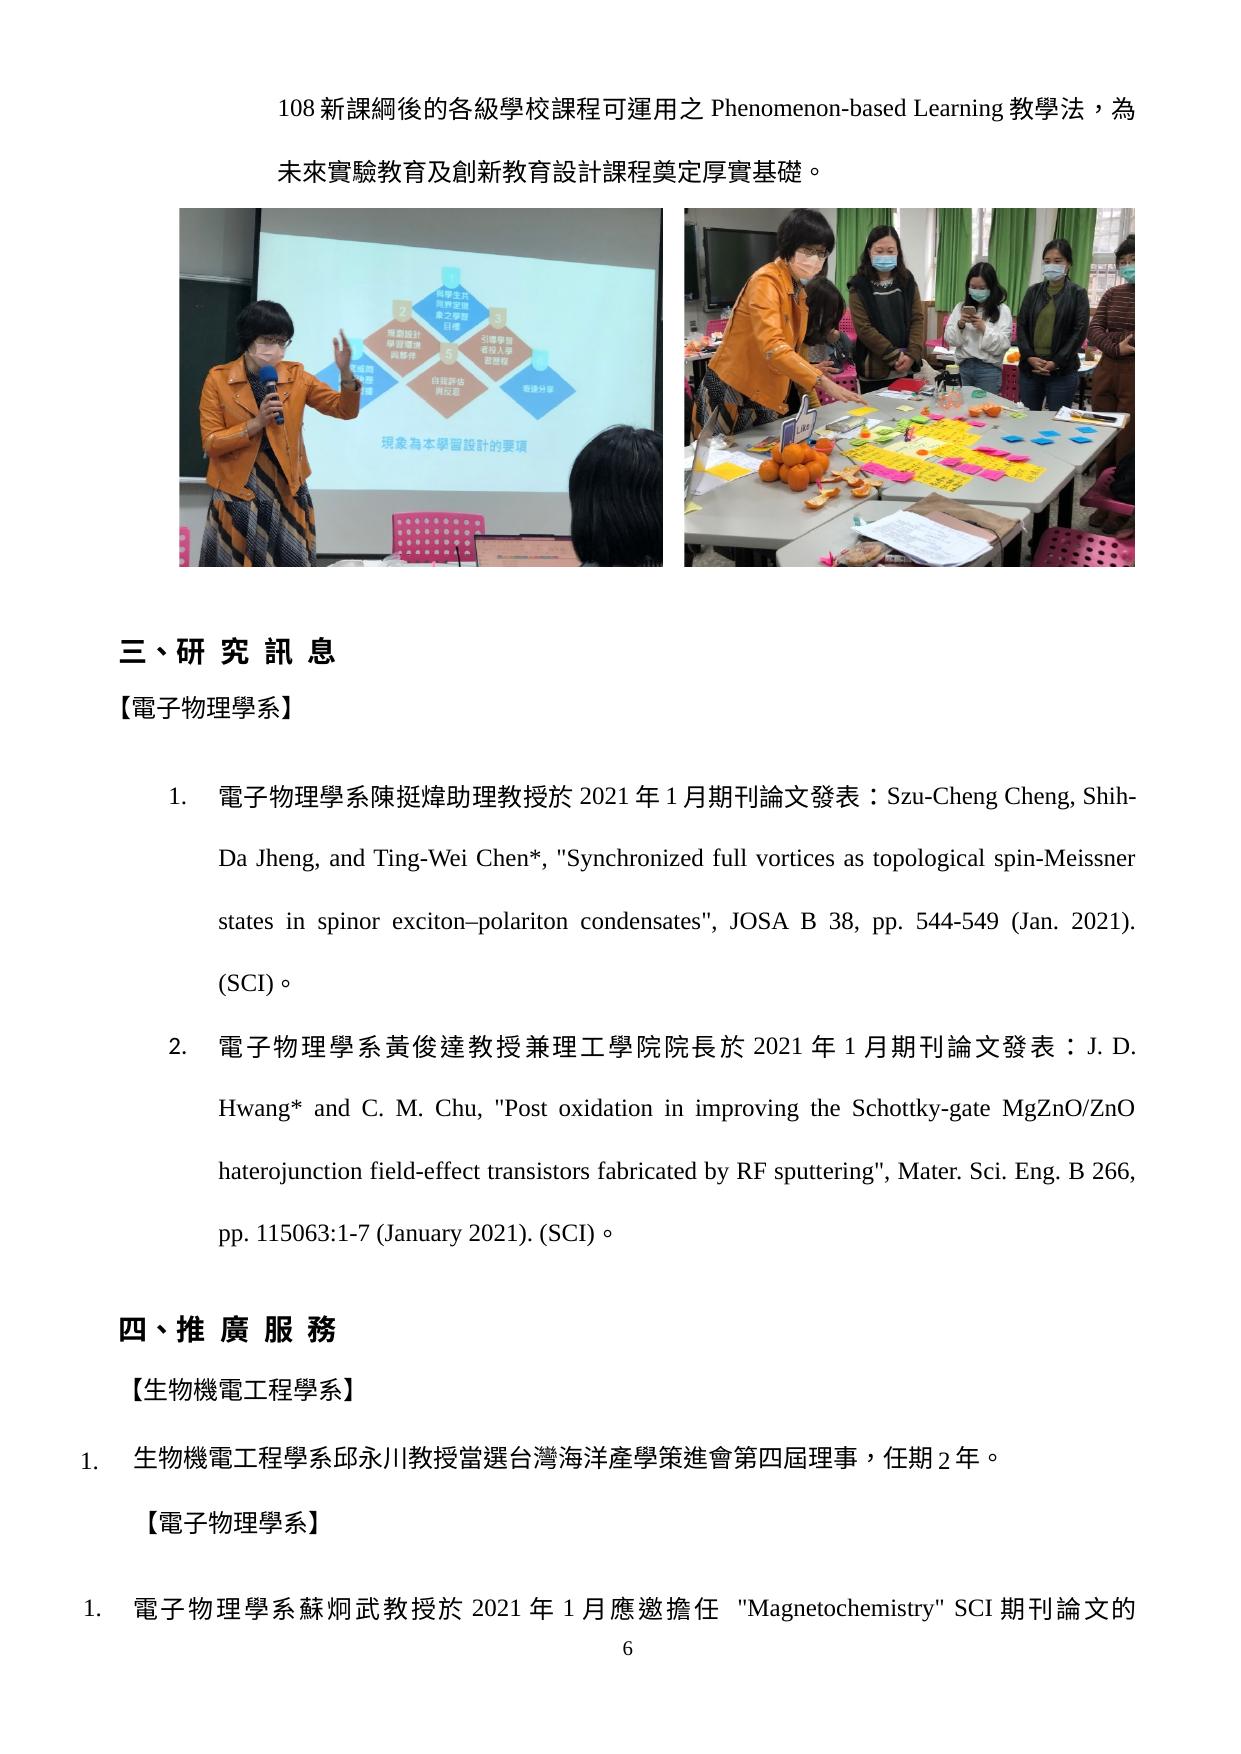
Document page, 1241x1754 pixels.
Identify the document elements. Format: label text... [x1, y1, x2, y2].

text 四、推 廣 服 務 [118, 1307, 1137, 1349]
list 電子物理學系陳挺煒助理教授於2021年1月期刊論文發表：Szu-Cheng Cheng, Shih-Da Jheng, and Ting-Wei Chen*, "Synchronized full vortices as topological spin-Meissner states in spinor exciton–polariton condensates", JOSA B 38, pp. 544-549 (Jan. 2021). (SCI)。 [168, 754, 1137, 1004]
table_header [673, 191, 1178, 566]
list 電子物理學系黃俊達教授兼理工學院院長於2021年1月期刊論文發表：J. D. Hwang* and C. M. Chu, "Post oxidation in improving the Schottky-gate MgZnO/ZnO haterojunction field-effect transistors fabricated by RF sputtering", Mater. Sci. Eng. B 266, pp. 115063:1-7 (January 2021). (SCI)。 [168, 1004, 1137, 1254]
text 【生物機電工程學系】 [118, 1370, 1137, 1406]
list 108新課綱後的各級學校課程可運用之Phenomenon-based Learning教學法，為未來實驗教育及創新教育設計課程奠定厚實基礎。 [168, 66, 1137, 191]
text 【電子物理學系】 [106, 689, 1137, 725]
table_header [168, 191, 673, 566]
list 生物機電工程學系邱永川教授當選台灣海洋產學策進會第四屆理事，任期2年。 [80, 1438, 1137, 1475]
text 【電子物理學系】 [118, 1504, 1137, 1540]
text 三、研 究 訊 息 [118, 629, 1137, 671]
list 電子物理學系蘇炯武教授於2021年1月應邀擔任 "Magnetochemistry" SCI期刊論文的 [83, 1566, 1137, 1629]
